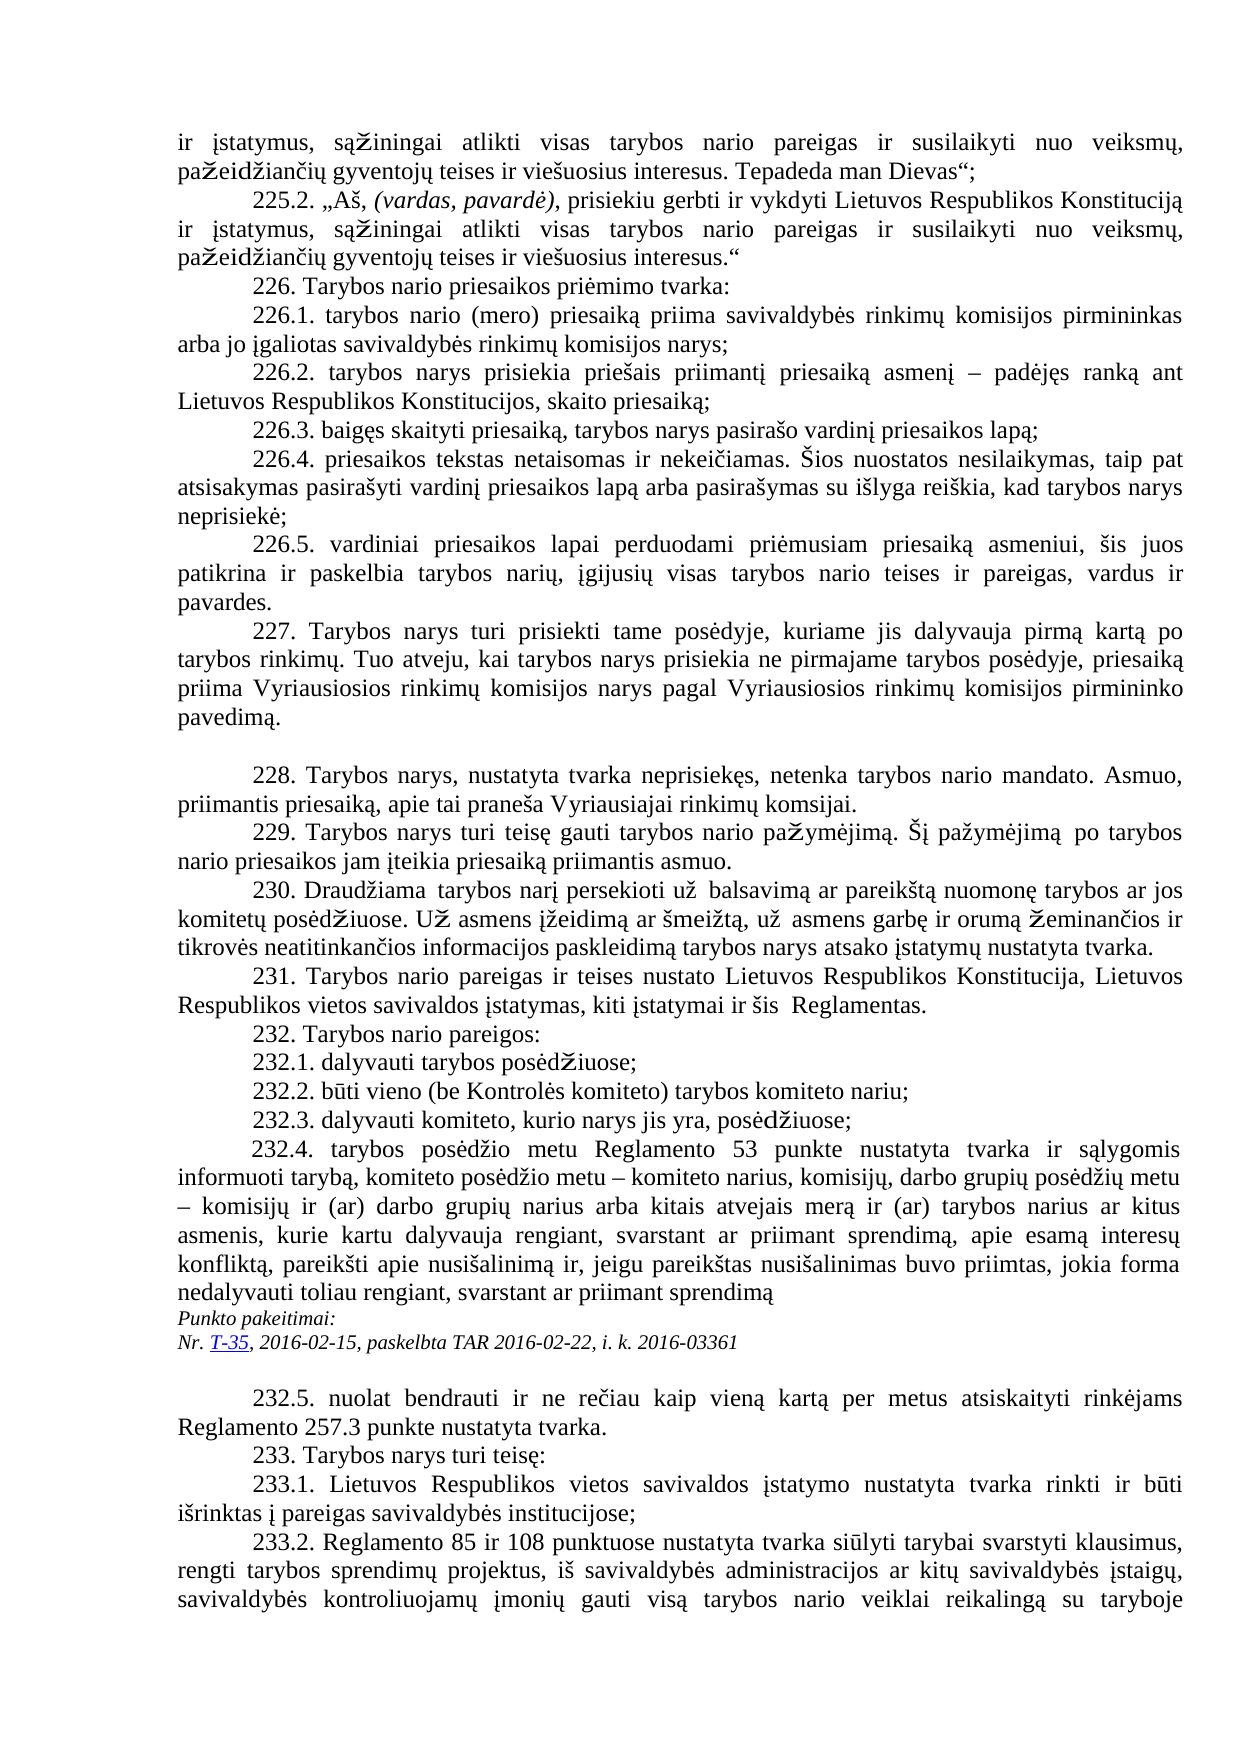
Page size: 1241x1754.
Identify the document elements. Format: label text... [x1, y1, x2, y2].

text 232.3. dalyvauti komiteto, kurio narys jis yra, posėdžiuose; [177, 1105, 1183, 1134]
text 226.4. priesaikos tekstas netaisomas ir nekeičiamas. Šios nuostatos nesilaikymas, taip pat atsisakymas pasirašyti vardinį priesaikos lapą arba pasirašymas su išlyga reiškia, kad tarybos narys neprisiekė; [177, 444, 1183, 530]
text 228. Tarybos narys, nustatyta tvarka neprisiekęs, netenka tarybos nario mandato. Asmuo, priimantis priesaiką, apie tai praneša Vyriausiajai rinkimų komsijai. [177, 760, 1183, 817]
text 233.1. Lietuvos Respublikos vietos savivaldos įstatymo nustatyta tvarka rinkti ir būti išrinktas į pareigas savivaldybės institucijose; [177, 1469, 1183, 1527]
text 232.1. dalyvauti tarybos posėdžiuose; [177, 1047, 1183, 1076]
text 226.1. tarybos nario (mero) priesaiką priima savivaldybės rinkimų komisijos pirmininkas arba jo įgaliotas savivaldybės rinkimų komisijos narys; [177, 300, 1183, 357]
text 232.4. tarybos posėdžio metu Reglamento 53 punkte nustatyta tvarka ir sąlygomis informuoti tarybą, komiteto posėdžio metu – komiteto narius, komisijų, darbo grupių posėdžių metu – komisijų ir (ar) darbo grupių narius arba kitais atvejais merą ir (ar) tarybos narius ar kitus asmenis, kurie kartu dalyvauja rengiant, svarstant ar priimant sprendimą, apie esamą interesų konfliktą, pareikšti apie nusišalinimą ir, jeigu pareikštas nusišalinimas buvo priimtas, jokia forma nedalyvauti toliau rengiant, svarstant ar priimant sprendimą [177, 1134, 1181, 1306]
text 226.3. baigęs skaityti priesaiką, tarybos narys pasirašo vardinį priesaikos lapą; [177, 415, 1183, 444]
text 232. Tarybos nario pareigos: [177, 1019, 1183, 1047]
text 225.2. „Aš, (vardas, pavardė), prisiekiu gerbti ir vykdyti Lietuvos Respublikos Konstituciją ir įstatymus, sąžiningai atlikti visas tarybos nario pareigas ir susilaikyti nuo veiksmų, pažeidžiančių gyventojų teises ir viešuosius interesus.“ [177, 185, 1183, 271]
text 231. Tarybos nario pareigas ir teises nustato Lietuvos Respublikos Konstitucija, Lietuvos Respublikos vietos savivaldos įstatymas, kiti įstatymai ir šis Reglamentas. [177, 961, 1183, 1019]
text 232.2. būti vieno (be Kontrolės komiteto) tarybos komiteto nariu; [177, 1076, 1183, 1105]
text 233. Tarybos narys turi teisę: [177, 1441, 1183, 1469]
text 226.5. vardiniai priesaikos lapai perduodami priėmusiam priesaiką asmeniui, šis juos patikrina ir paskelbia tarybos narių, įgijusių visas tarybos nario teises ir pareigas, vardus ir pavardes. [177, 530, 1183, 616]
text 229. Tarybos narys turi teisę gauti tarybos nario pažymėjimą. Šį pažymėjimą po tarybos nario priesaikos jam įteikia priesaiką priimantis asmuo. [177, 817, 1183, 875]
text 226. Tarybos nario priesaikos priėmimo tvarka: [177, 271, 1183, 300]
text Nr. T-35, 2016-02-15, paskelbta TAR 2016-02-22, i. k. 2016-03361 [177, 1330, 1181, 1354]
text ir įstatymus, sąžiningai atlikti visas tarybos nario pareigas ir susilaikyti nuo veiksmų, pažeidžiančių gyventojų teises ir viešuosius interesus. Tepadeda man Dievas“; [177, 127, 1183, 185]
text Punkto pakeitimai: [177, 1306, 1181, 1330]
text 230. Draudžiama tarybos narį persekioti už balsavimą ar pareikštą nuomonę tarybos ar jos komitetų posėdžiuose. Už asmens įžeidimą ar šmeižtą, už asmens garbę ir orumą žeminančios ir tikrovės neatitinkančios informacijos paskleidimą tarybos narys atsako įstatymų nustatyta tvarka. [177, 875, 1183, 961]
text 226.2. tarybos narys prisiekia priešais priimantį priesaiką asmenį – padėjęs ranką ant Lietuvos Respublikos Konstitucijos, skaito priesaiką; [177, 357, 1183, 415]
text 233.2. Reglamento 85 ir 108 punktuose nustatyta tvarka siūlyti tarybai svarstyti klausimus, rengti tarybos sprendimų projektus, iš savivaldybės administracijos ar kitų savivaldybės įstaigų, savivaldybės kontroliuojamų įmonių gauti visą tarybos nario veiklai reikalingą su taryboje [177, 1527, 1183, 1613]
text 232.5. nuolat bendrauti ir ne rečiau kaip vieną kartą per metus atsiskaityti rinkėjams Reglamento 257.3 punkte nustatyta tvarka. [177, 1383, 1183, 1441]
text 227. Tarybos narys turi prisiekti tame posėdyje, kuriame jis dalyvauja pirmą kartą po tarybos rinkimų. Tuo atveju, kai tarybos narys prisiekia ne pirmajame tarybos posėdyje, priesaiką priima Vyriausiosios rinkimų komisijos narys pagal Vyriausiosios rinkimų komisijos pirmininko pavedimą. [177, 616, 1183, 731]
